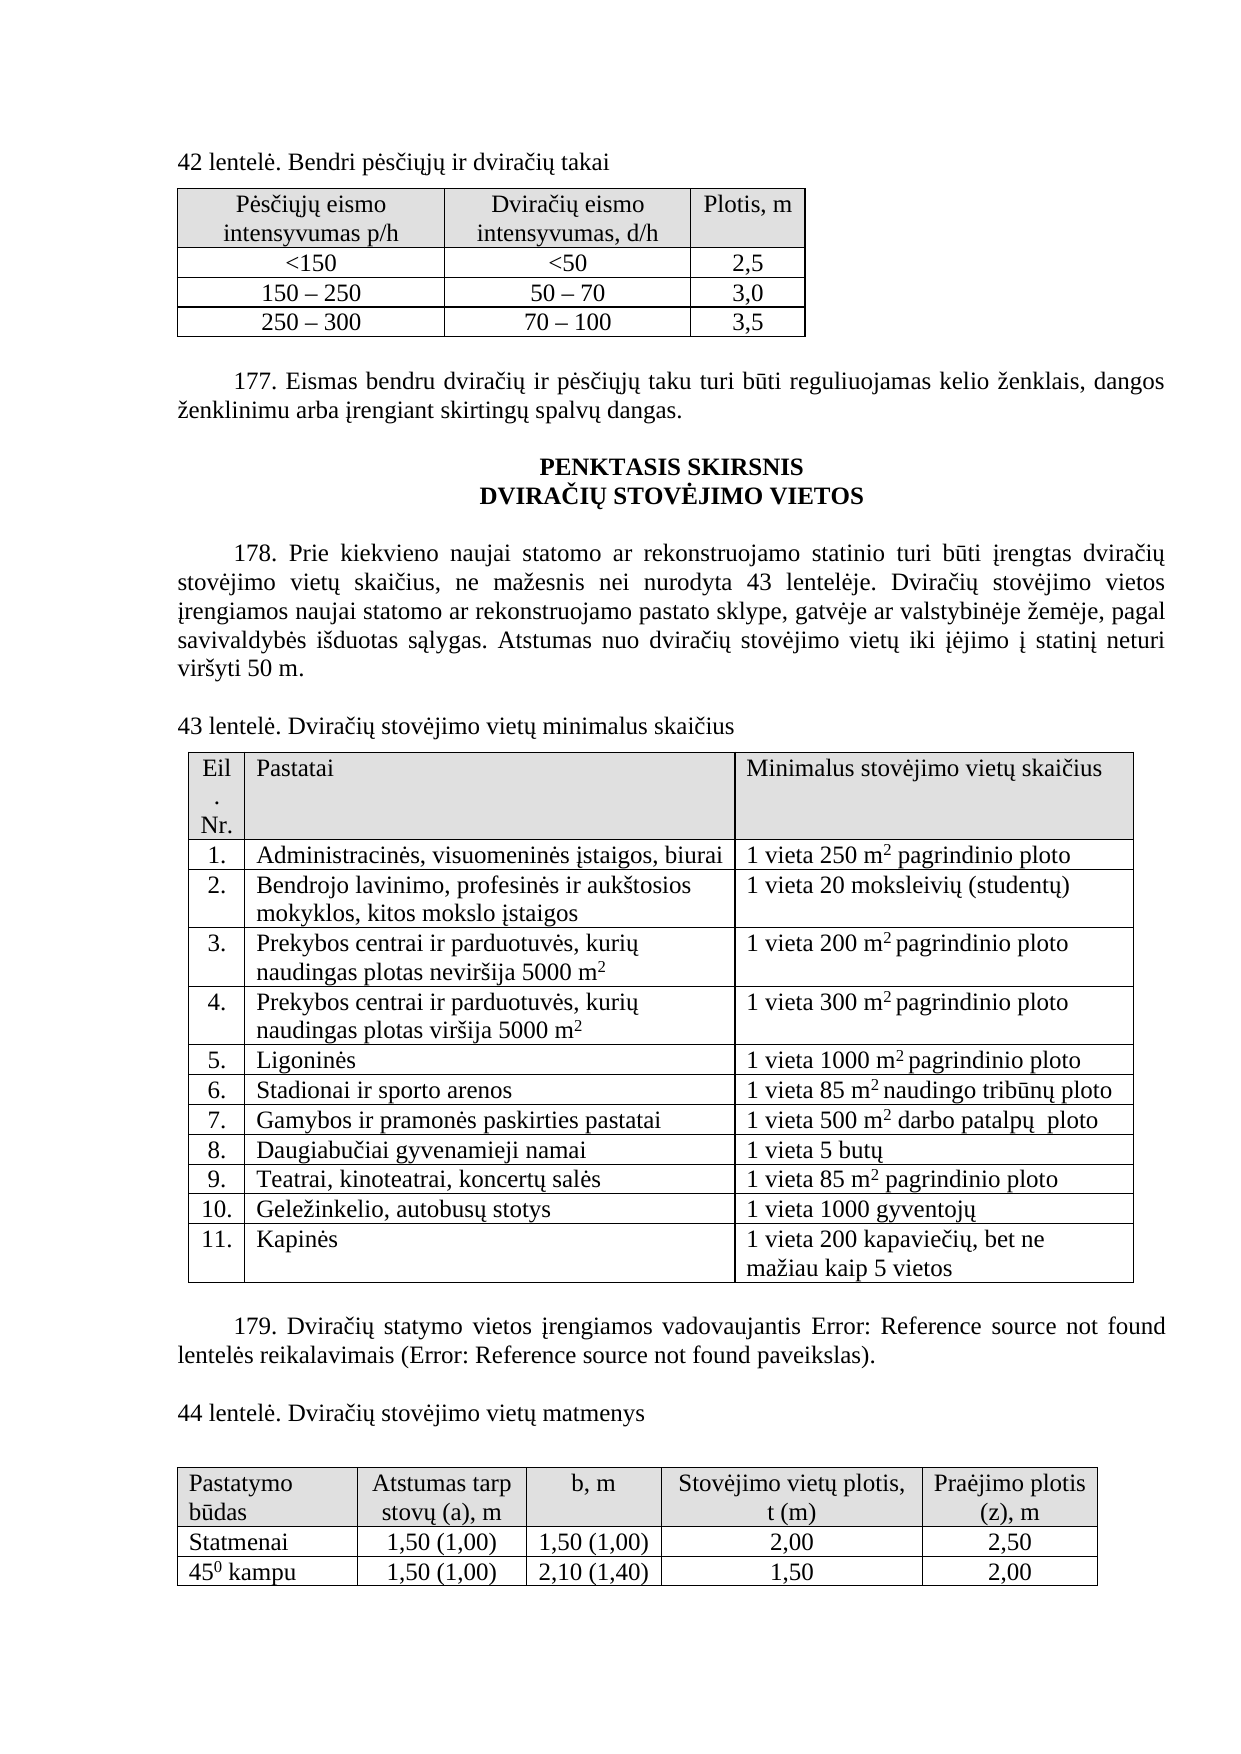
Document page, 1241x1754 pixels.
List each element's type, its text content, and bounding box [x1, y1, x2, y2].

table_header Stovėjimo vietų plotis, t (m) [662, 1468, 922, 1526]
text 177. Eismas bendru dviračių ir pėsčiųjų taku turi būti reguliuojamas kelio ženklais, dangos ženklinimu arba įrengiant skirtingų spalvų dangas. [177, 366, 1166, 423]
table_cell 1. [189, 840, 244, 869]
table_header Praėjimo plotis (z), m [923, 1468, 1097, 1526]
table_cell 250 – 300 [178, 308, 444, 336]
table_cell 1 vieta 20 moksleivių (studentų) [736, 870, 1133, 927]
table_cell 11. [189, 1224, 244, 1282]
table_cell 3,5 [691, 308, 804, 336]
table_cell 1 vieta 200 kapaviečių, bet ne mažiau kaip 5 vietos [736, 1224, 1133, 1282]
table_header Pastatai [245, 753, 734, 839]
table_cell Daugiabučiai gyvenamieji namai [245, 1135, 734, 1163]
table_cell Geležinkelio, autobusų stotys [245, 1194, 734, 1223]
table_cell 3,0 [691, 278, 804, 306]
table_cell 1 vieta 85 m2 naudingo tribūnų ploto [736, 1075, 1133, 1104]
table_cell Gamybos ir pramonės paskirties pastatai [245, 1105, 734, 1134]
table_header Atstumas tarp stovų (a), m [358, 1468, 526, 1526]
table_cell 1 vieta 300 m2 pagrindinio ploto [736, 987, 1133, 1044]
text 178. Prie kiekvieno naujai statomo ar rekonstruojamo statinio turi būti įrengtas dviračių stovėjimo vietų skaičius, ne mažesnis nei nurodyta 43 lentelėje. Dviračių stovėjimo vietos įrengiamos naujai statomo ar rekonstruojamo pastato sklype, gatvėje ar valstybinėje žemėje, pagal savivaldybės išduotas sąlygas. Atstumas nuo dviračių stovėjimo vietų iki įėjimo į statinį neturi viršyti 50 m. [177, 538, 1166, 682]
table_cell 2,10 (1,40) [527, 1557, 661, 1585]
table_cell 70 – 100 [445, 308, 690, 336]
table_header Eil. Nr. [189, 753, 244, 839]
table_header Pėsčiųjų eismo intensyvumas p/h [178, 189, 444, 247]
table_cell 10. [189, 1194, 244, 1223]
table_cell 1 vieta 85 m2 pagrindinio ploto [736, 1165, 1133, 1193]
table_cell 1 vieta 500 m2 darbo patalpų ploto [736, 1105, 1133, 1134]
table_cell 1,50 [662, 1557, 922, 1585]
table_cell Stadionai ir sporto arenos [245, 1075, 734, 1104]
table_cell 1,50 (1,00) [527, 1527, 661, 1556]
table_cell 50 – 70 [445, 278, 690, 306]
table_header b, m [527, 1468, 661, 1526]
table_header Dviračių eismo intensyvumas, d/h [445, 189, 690, 247]
table_cell 2,00 [662, 1527, 922, 1556]
text DVIRAČIŲ STOVĖJIMO VIETOS [177, 481, 1166, 510]
table_cell <50 [445, 248, 690, 277]
table_cell 4. [189, 987, 244, 1044]
text 44 lentelė. Dviračių stovėjimo vietų matmenys [177, 1398, 1166, 1426]
table_cell 6. [189, 1075, 244, 1104]
table_cell Prekybos centrai ir parduotuvės, kurių naudingas plotas viršija 5000 m2 [245, 987, 734, 1044]
table_cell Kapinės [245, 1224, 734, 1282]
table_cell Ligoninės [245, 1045, 734, 1074]
table_cell 3. [189, 928, 244, 986]
table_cell 2. [189, 870, 244, 927]
table_cell Statmenai [178, 1527, 357, 1556]
table_cell 1 vieta 200 m2 pagrindinio ploto [736, 928, 1133, 986]
table_cell 8. [189, 1135, 244, 1163]
table_cell 7. [189, 1105, 244, 1134]
table_cell Teatrai, kinoteatrai, koncertų salės [245, 1165, 734, 1193]
table_cell Administracinės, visuomeninės įstaigos, biurai [245, 840, 734, 869]
table_cell 5. [189, 1045, 244, 1074]
text 42 lentelė. Bendri pėsčiųjų ir dviračių takai [177, 147, 1166, 176]
text PENKTASIS SKIRSNIS [177, 452, 1166, 481]
table_cell Prekybos centrai ir parduotuvės, kurių naudingas plotas neviršija 5000 m2 [245, 928, 734, 986]
table_header Plotis, m [691, 189, 804, 247]
table_cell 2,5 [691, 248, 804, 277]
table_cell <150 [178, 248, 444, 277]
table_cell 2,50 [923, 1527, 1097, 1556]
table_cell 1 vieta 1000 m2 pagrindinio ploto [736, 1045, 1133, 1074]
table_cell 1,50 (1,00) [358, 1527, 526, 1556]
table_cell 2,00 [923, 1557, 1097, 1585]
text 43 lentelė. Dviračių stovėjimo vietų minimalus skaičius [177, 711, 1166, 740]
table_cell Bendrojo lavinimo, profesinės ir aukštosios mokyklos, kitos mokslo įstaigos [245, 870, 734, 927]
table_cell 9. [189, 1165, 244, 1193]
table_cell 450 kampu [178, 1557, 357, 1585]
table_header Minimalus stovėjimo vietų skaičius [736, 753, 1133, 839]
table_cell 1 vieta 250 m2 pagrindinio ploto [736, 840, 1133, 869]
table_cell 1 vieta 1000 gyventojų [736, 1194, 1133, 1223]
table_header Pastatymo būdas [178, 1468, 357, 1526]
table_cell 150 – 250 [178, 278, 444, 306]
text 179. Dviračių statymo vietos įrengiamos vadovaujantis 44 lentelės reikalavimais (17 paveikslas). [177, 1311, 1166, 1369]
table_cell 1 vieta 5 butų [736, 1135, 1133, 1163]
table_cell 1,50 (1,00) [358, 1557, 526, 1585]
